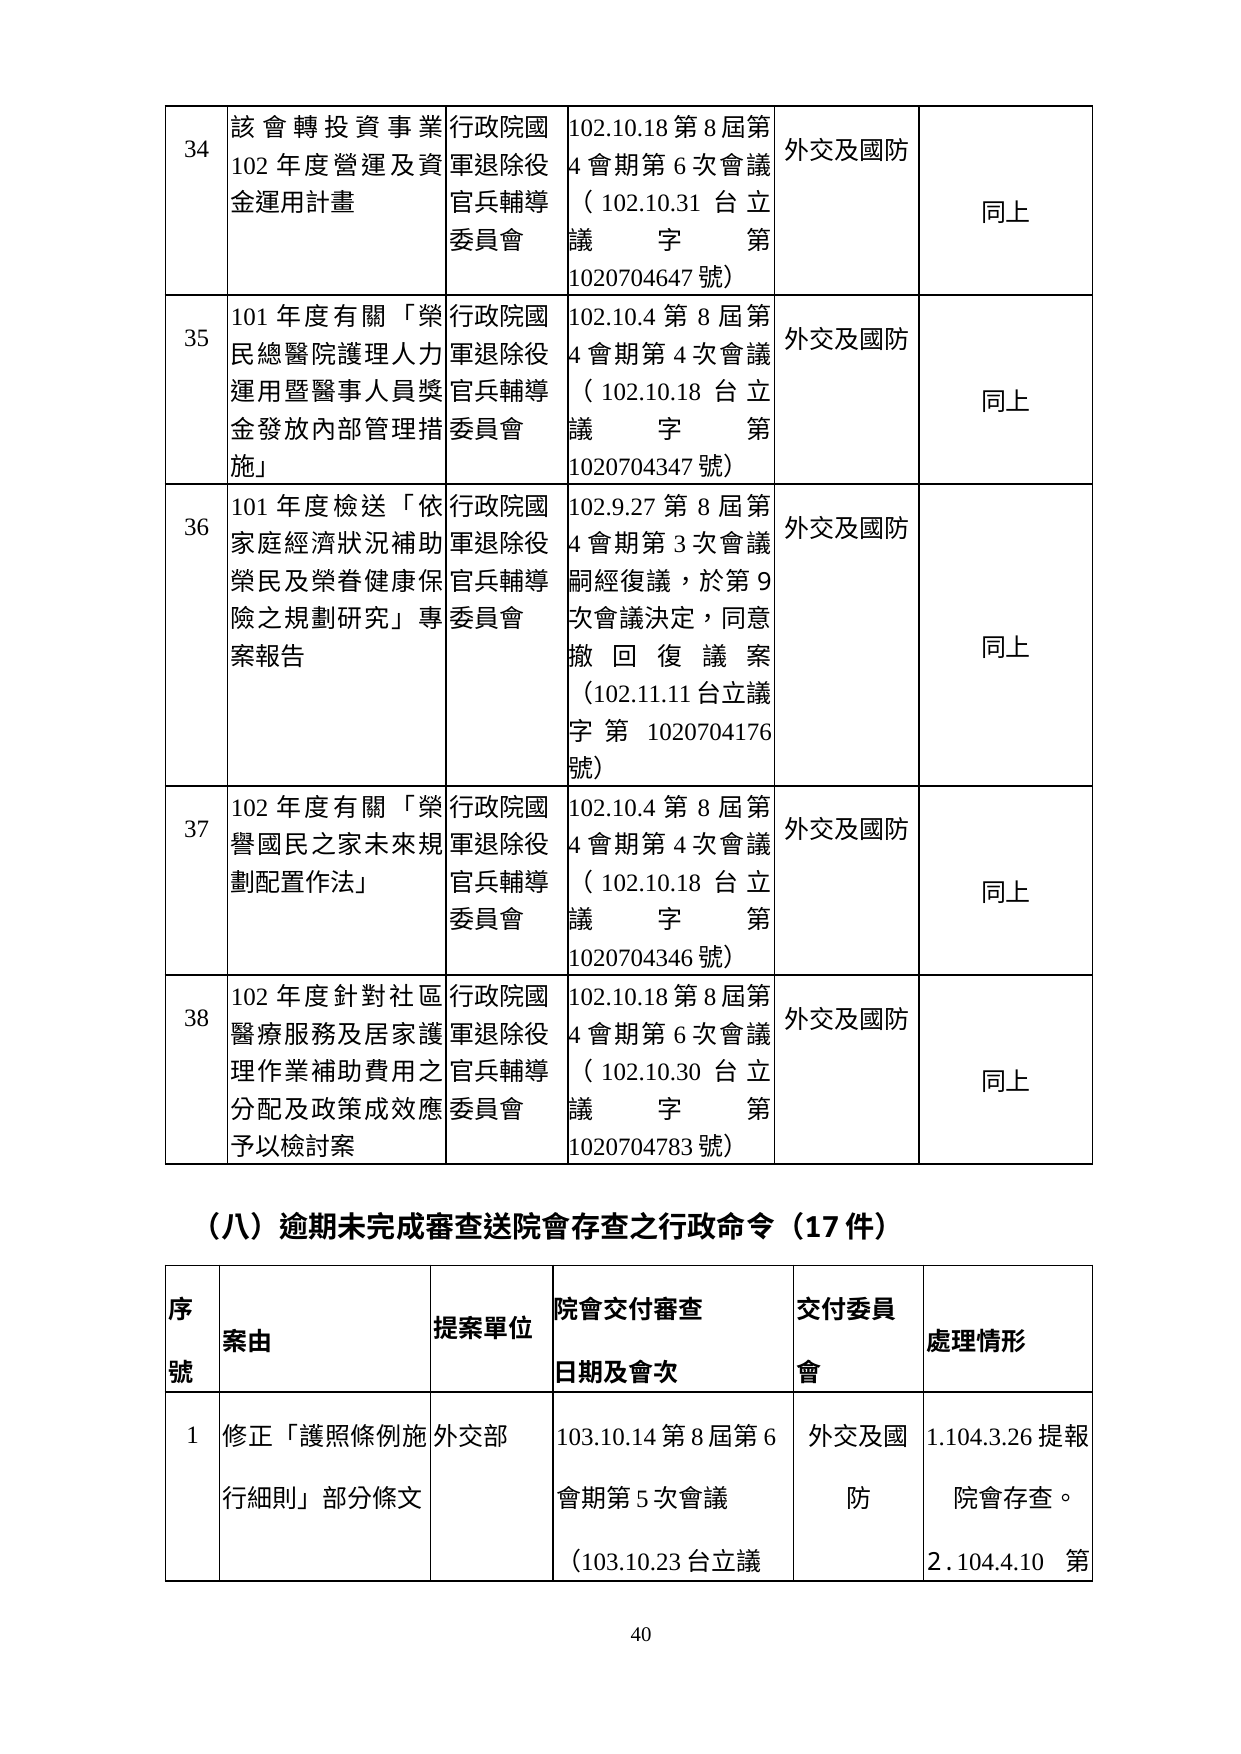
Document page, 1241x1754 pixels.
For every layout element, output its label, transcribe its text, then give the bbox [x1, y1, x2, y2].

table_cell 同上 [920, 296, 1092, 483]
table_cell 102年度有關「榮譽國民之家未來規劃配置作法」 [228, 787, 445, 974]
table_cell 外交及國防 [775, 485, 918, 785]
table_header 序號 [166, 1266, 219, 1391]
table_cell 102.10.4第8屆第4會期第4次會議（102.10.18台立議字第1020704346號） [569, 787, 774, 974]
table_cell 1.104.3.26提報院會存查。 2.104.4.10第 [924, 1393, 1092, 1580]
subtitle （八）逾期未完成審查送院會存查之行政命令（17件） [192, 1183, 1104, 1246]
table_cell 102.9.27第8屆第4會期第3次會議嗣經復議，於第9次會議決定，同意撤回復議案（102.11.11台立議字第1020704176號） [569, 485, 774, 785]
table_cell 102.10.18第8屆第4會期第6次會議（102.10.30台立議字第1020704783號） [569, 976, 774, 1163]
table_cell 行政院國軍退除役官兵輔導委員會 [447, 485, 567, 785]
table_cell 行政院國軍退除役官兵輔導委員會 [447, 787, 567, 974]
table_header 院會交付審查 日期及會次 [554, 1266, 793, 1391]
table_cell 外交及國防 [794, 1393, 923, 1580]
table_cell 外交部 [431, 1393, 552, 1580]
table_cell 101年度有關「榮民總醫院護理人力運用暨醫事人員獎金發放內部管理措施」 [228, 296, 445, 483]
table_cell 102年度針對社區醫療服務及居家護理作業補助費用之分配及政策成效應予以檢討案 [228, 976, 445, 1163]
table_cell 34 [166, 107, 227, 294]
table_cell 修正「護照條例施行細則」部分條文 [220, 1393, 430, 1580]
table_cell 35 [166, 296, 227, 483]
table_cell 同上 [920, 976, 1092, 1163]
table_cell 行政院國軍退除役官兵輔導委員會 [447, 107, 567, 294]
table_cell 行政院國軍退除役官兵輔導委員會 [447, 296, 567, 483]
table_header 案由 [220, 1266, 430, 1391]
table_cell 同上 [920, 485, 1092, 785]
table_cell 外交及國防 [775, 787, 918, 974]
table_cell 同上 [920, 787, 1092, 974]
table_cell 37 [166, 787, 227, 974]
table_header 提案單位 [431, 1266, 552, 1391]
table_cell 外交及國防 [775, 107, 918, 294]
table_cell 36 [166, 485, 227, 785]
table_cell 38 [166, 976, 227, 1163]
table_cell 103.10.14第8屆第6 會期第5次會議 （103.10.23台立議 [554, 1393, 793, 1580]
table_cell 外交及國防 [775, 296, 918, 483]
table_header 處理情形 [924, 1266, 1092, 1391]
table_cell 1 [166, 1393, 219, 1580]
table_cell 該會轉投資事業102年度營運及資金運用計畫 [228, 107, 445, 294]
table_cell 101年度檢送「依家庭經濟狀況補助榮民及榮眷健康保險之規劃研究」專案報告 [228, 485, 445, 785]
table_cell 外交及國防 [775, 976, 918, 1163]
table_cell 行政院國軍退除役官兵輔導委員會 [447, 976, 567, 1163]
table_cell 同上 [920, 107, 1092, 294]
table_cell 102.10.4第8屆第4會期第4次會議（102.10.18台立議字第1020704347號） [569, 296, 774, 483]
table_cell 102.10.18第8屆第4會期第6次會議（102.10.31台立議字第1020704647號） [569, 107, 774, 294]
table_header 交付委員會 [794, 1266, 923, 1391]
